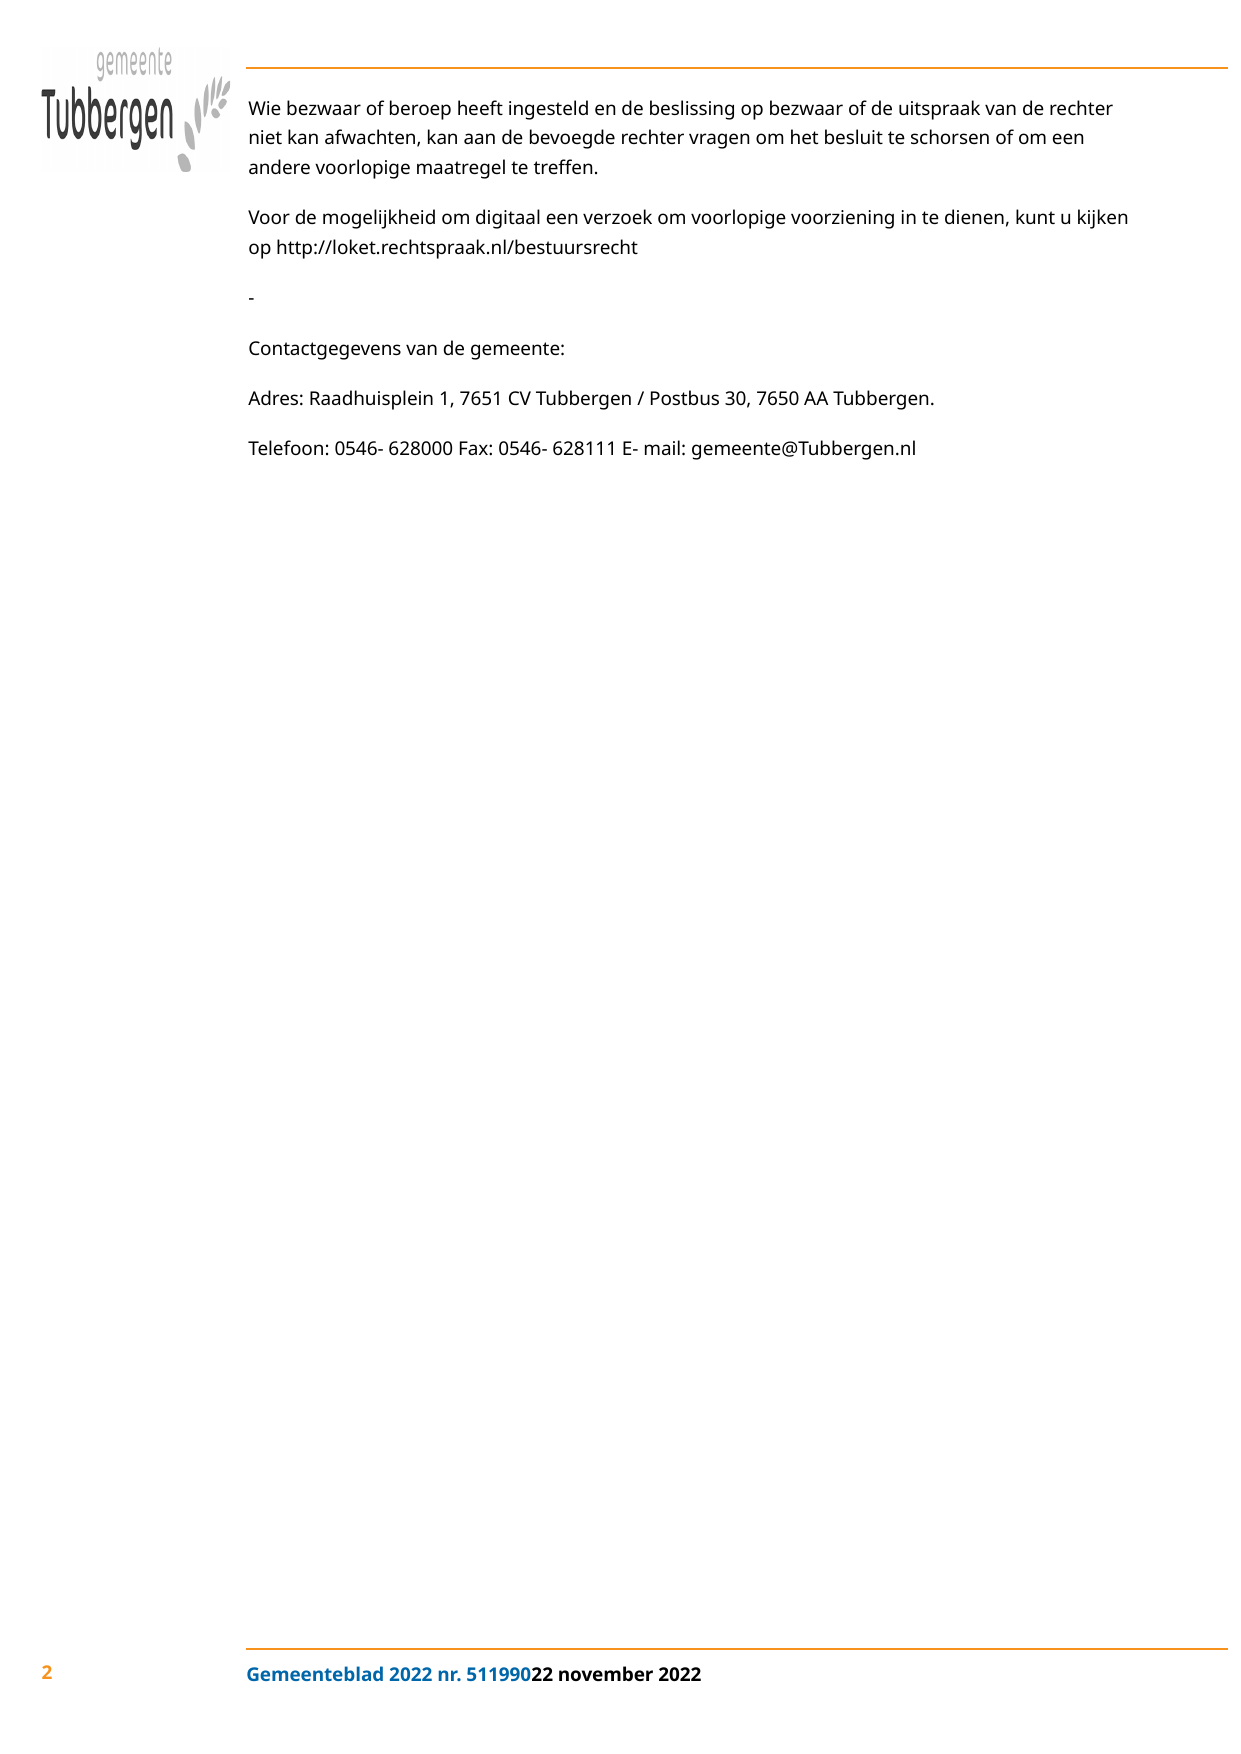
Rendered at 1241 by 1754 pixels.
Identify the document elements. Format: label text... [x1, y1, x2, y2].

text Adres: Raadhuisplein 1, 7651 CV Tubbergen / Postbus 30, 7650 AA Tubbergen. [248, 385, 1152, 411]
text - [248, 284, 1152, 310]
text Telefoon: 0546- 628000 Fax: 0546- 628111 E- mail: gemeente@Tubbergen.nl [248, 436, 1152, 461]
text Wie bezwaar of beroep heeft ingesteld en de beslissing op bezwaar of de uitspraak van de rechter niet kan afwachten, kan aan de bevoegde rechter vragen om het besluit te schorsen of om een andere voorlopige maatregel te treffen. [248, 95, 1152, 180]
text Voor de mogelijkheid om digitaal een verzoek om voorlopige voorziening in te dienen, kunt u kijken op http://loket.rechtspraak.nl/bestuursrecht [248, 204, 1152, 260]
picture [41, 47, 231, 172]
text Contactgegevens van de gemeente: [248, 335, 1152, 361]
